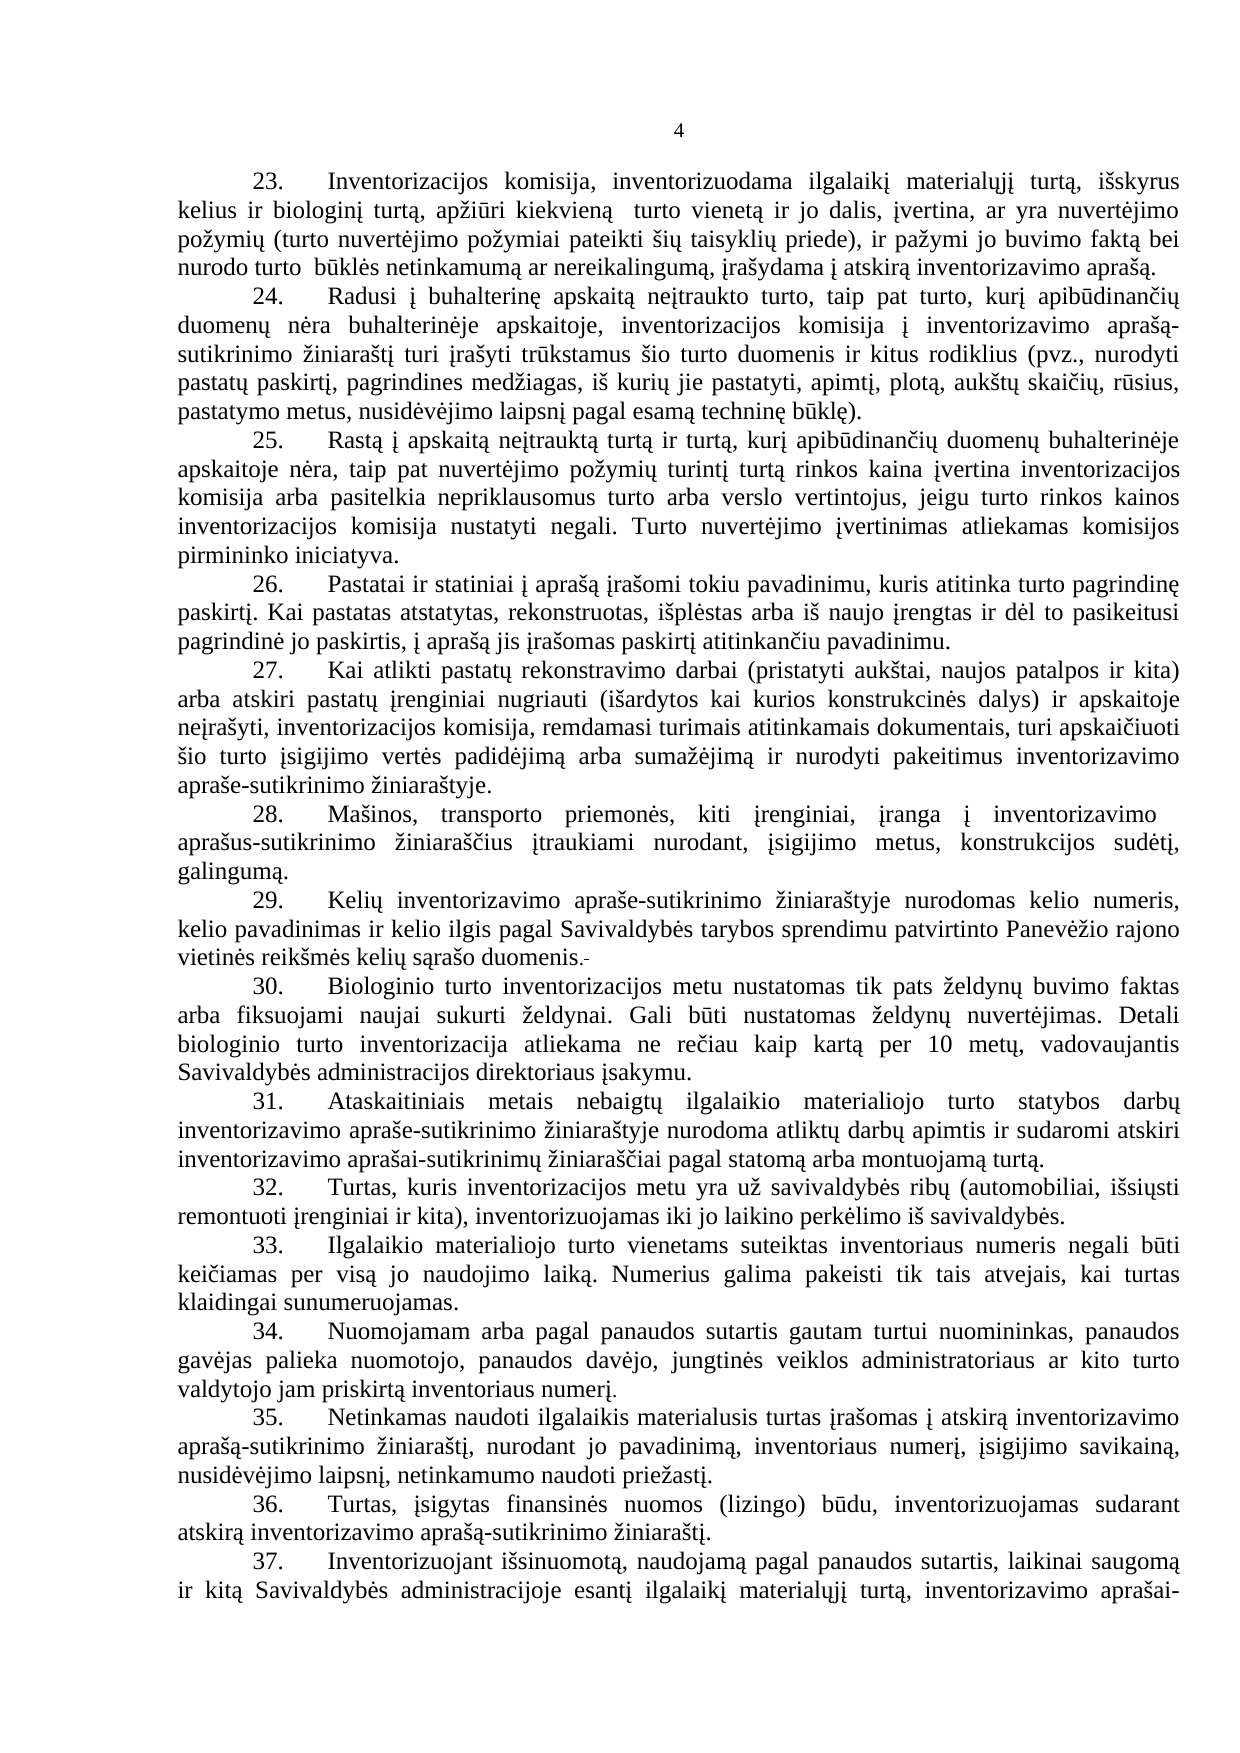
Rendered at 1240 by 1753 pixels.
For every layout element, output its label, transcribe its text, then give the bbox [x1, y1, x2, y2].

text 33. Ilgalaikio materialiojo turto vienetams suteiktas inventoriaus numeris negali būti keičiamas per visą jo naudojimo laiką. Numerius galima pakeisti tik tais atvejais, kai turtas klaidingai sunumeruojamas. [177, 1230, 1181, 1316]
text 30. Biologinio turto inventorizacijos metu nustatomas tik pats želdynų buvimo faktas arba fiksuojami naujai sukurti želdynai. Gali būti nustatomas želdynų nuvertėjimas. Detali biologinio turto inventorizacija atliekama ne rečiau kaip kartą per 10 metų, vadovaujantis Savivaldybės administracijos direktoriaus įsakymu. [177, 971, 1181, 1086]
text 31. Ataskaitiniais metais nebaigtų ilgalaikio materialiojo turto statybos darbų inventorizavimo apraše-sutikrinimo žiniaraštyje nurodoma atliktų darbų apimtis ir sudaromi atskiri inventorizavimo aprašai-sutikrinimų žiniaraščiai pagal statomą arba montuojamą turtą. [177, 1086, 1181, 1172]
text 27. Kai atlikti pastatų rekonstravimo darbai (pristatyti aukštai, naujos patalpos ir kita) arba atskiri pastatų įrenginiai nugriauti (išardytos kai kurios konstrukcinės dalys) ir apskaitoje neįrašyti, inventorizacijos komisija, remdamasi turimais atitinkamais dokumentais, turi apskaičiuoti šio turto įsigijimo vertės padidėjimą arba sumažėjimą ir nurodyti pakeitimus inventorizavimo apraše-sutikrinimo žiniaraštyje. [177, 655, 1181, 799]
text 29. Kelių inventorizavimo apraše-sutikrinimo žiniaraštyje nurodomas kelio numeris, kelio pavadinimas ir kelio ilgis pagal Savivaldybės tarybos sprendimu patvirtinto Panevėžio rajono vietinės reikšmės kelių sąrašo duomenis. [177, 885, 1181, 971]
text 25. Rastą į apskaitą neįtrauktą turtą ir turtą, kurį apibūdinančių duomenų buhalterinėje apskaitoje nėra, taip pat nuvertėjimo požymių turintį turtą rinkos kaina įvertina inventorizacijos komisija arba pasitelkia nepriklausomus turto arba verslo vertintojus, jeigu turto rinkos kainos inventorizacijos komisija nustatyti negali. Turto nuvertėjimo įvertinimas atliekamas komisijos pirmininko iniciatyva. [177, 425, 1181, 569]
text 23. Inventorizacijos komisija, inventorizuodama ilgalaikį materialųjį turtą, išskyrus kelius ir biologinį turtą, apžiūri kiekvieną turto vienetą ir jo dalis, įvertina, ar yra nuvertėjimo požymių (turto nuvertėjimo požymiai pateikti šių taisyklių priede), ir pažymi jo buvimo faktą bei nurodo turto būklės netinkamumą ar nereikalingumą, įrašydama į atskirą inventorizavimo aprašą. [177, 166, 1181, 281]
text 36. Turtas, įsigytas finansinės nuomos (lizingo) būdu, inventorizuojamas sudarant atskirą inventorizavimo aprašą-sutikrinimo žiniaraštį. [177, 1489, 1181, 1546]
text 26. Pastatai ir statiniai į aprašą įrašomi tokiu pavadinimu, kuris atitinka turto pagrindinę paskirtį. Kai pastatas atstatytas, rekonstruotas, išplėstas arba iš naujo įrengtas ir dėl to pasikeitusi pagrindinė jo paskirtis, į aprašą jis įrašomas paskirtį atitinkančiu pavadinimu. [177, 569, 1181, 655]
text 28. Mašinos, transporto priemonės, kiti įrenginiai, įranga į inventorizavimo aprašus-sutikrinimo žiniaraščius įtraukiami nurodant, įsigijimo metus, konstrukcijos sudėtį, galingumą. [177, 799, 1181, 885]
text 24. Radusi į buhalterinę apskaitą neįtraukto turto, taip pat turto, kurį apibūdinančių duomenų nėra buhalterinėje apskaitoje, inventorizacijos komisija į inventorizavimo aprašą-sutikrinimo žiniaraštį turi įrašyti trūkstamus šio turto duomenis ir kitus rodiklius (pvz., nurodyti pastatų paskirtį, pagrindines medžiagas, iš kurių jie pastatyti, apimtį, plotą, aukštų skaičių, rūsius, pastatymo metus, nusidėvėjimo laipsnį pagal esamą techninę būklę). [177, 281, 1181, 425]
text 35. Netinkamas naudoti ilgalaikis materialusis turtas įrašomas į atskirą inventorizavimo aprašą-sutikrinimo žiniaraštį, nurodant jo pavadinimą, inventoriaus numerį, įsigijimo savikainą, nusidėvėjimo laipsnį, netinkamumo naudoti priežastį. [177, 1402, 1181, 1489]
text 37. Inventorizuojant išsinuomotą, naudojamą pagal panaudos sutartis, laikinai saugomą ir kitą Savivaldybės administracijoje esantį ilgalaikį materialųjį turtą, inventorizavimo aprašai- [177, 1546, 1181, 1604]
text 32. Turtas, kuris inventorizacijos metu yra už savivaldybės ribų (automobiliai, išsiųsti remontuoti įrenginiai ir kita), inventorizuojamas iki jo laikino perkėlimo iš savivaldybės. [177, 1172, 1181, 1230]
text 34. Nuomojamam arba pagal panaudos sutartis gautam turtui nuomininkas, panaudos gavėjas palieka nuomotojo, panaudos davėjo, jungtinės veiklos administratoriaus ar kito turto valdytojo jam priskirtą inventoriaus numerį. [177, 1316, 1181, 1402]
